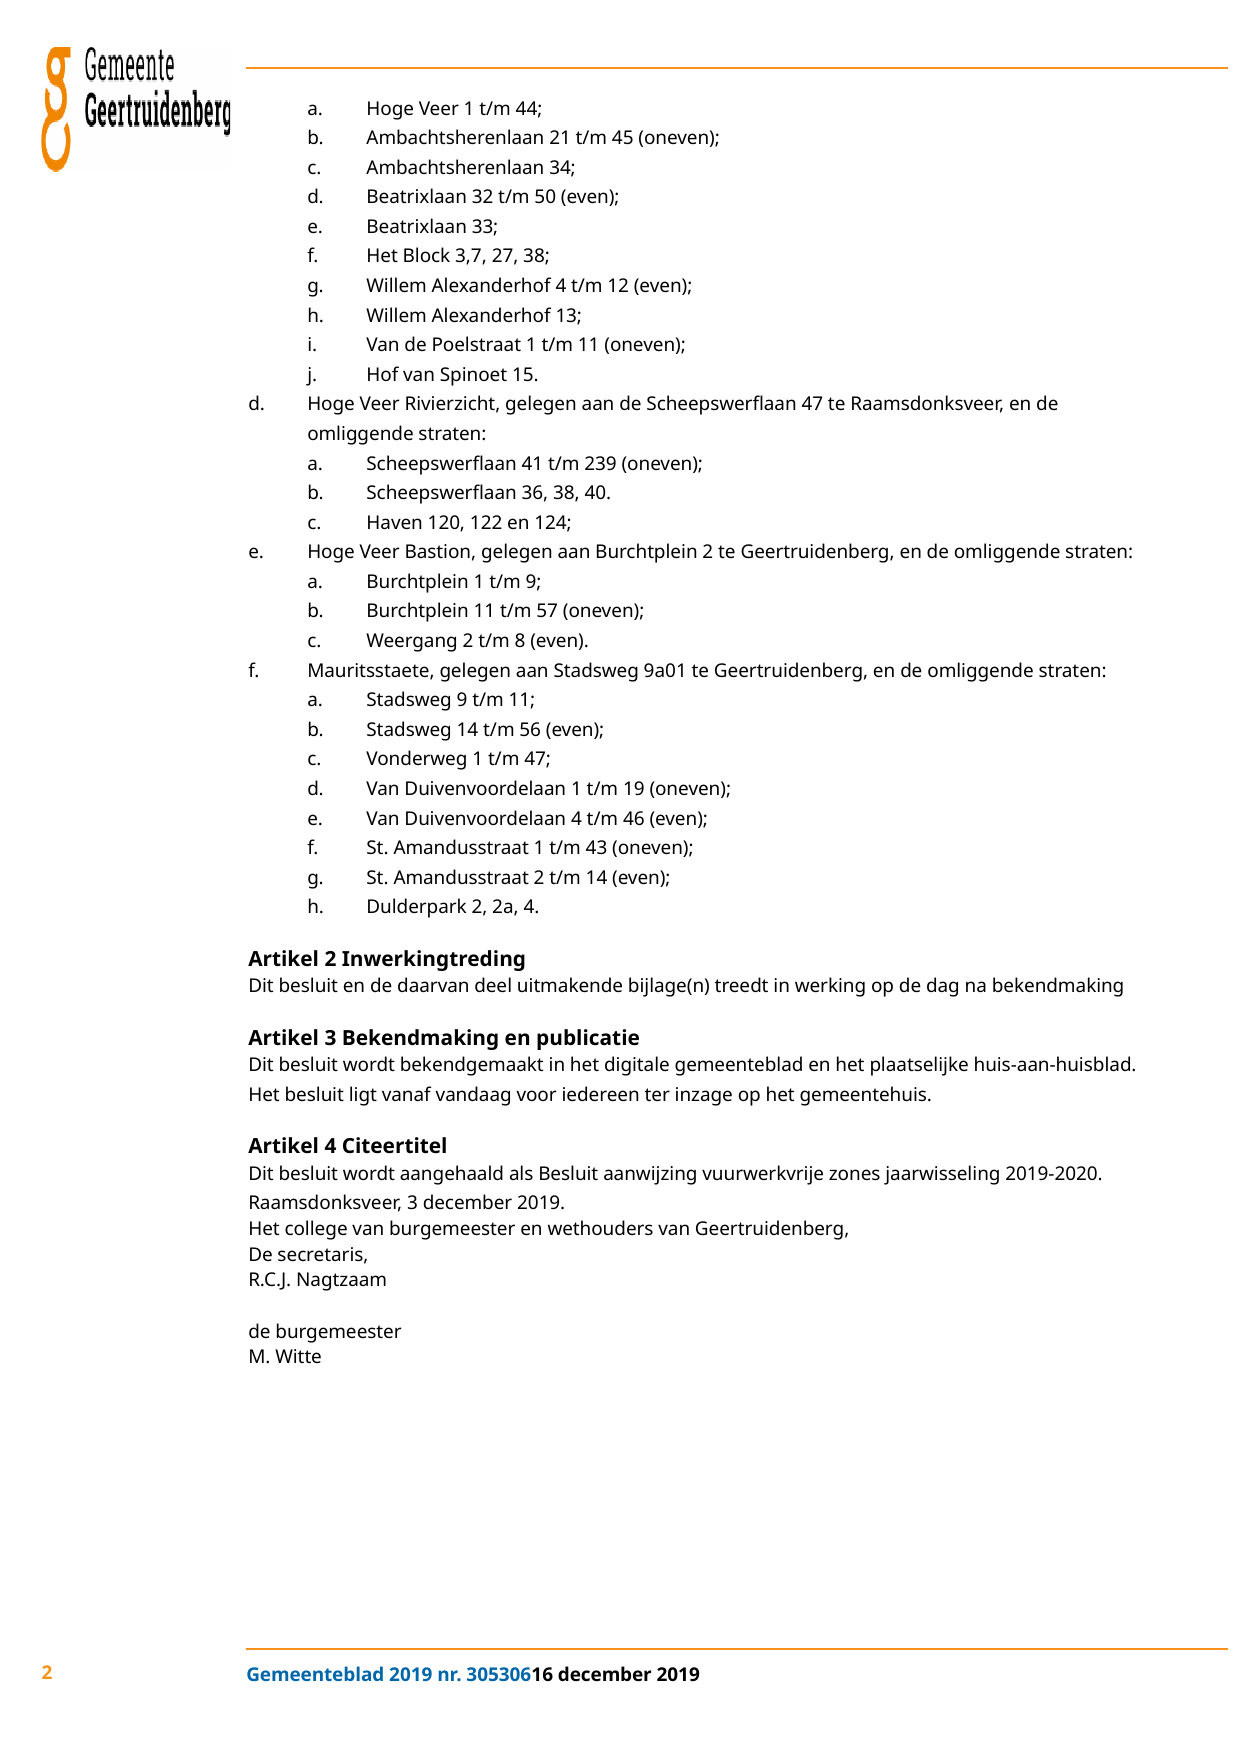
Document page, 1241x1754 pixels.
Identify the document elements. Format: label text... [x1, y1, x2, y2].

list Van Duivenvoordelaan 1 t/m 19 (oneven); [307, 775, 1152, 801]
list St. Amandusstraat 1 t/m 43 (oneven); [307, 834, 1152, 860]
list Burchtplein 11 t/m 57 (oneven); [307, 598, 1152, 623]
list Haven 120, 122 en 124; [307, 509, 1152, 535]
list Hof van Spinoet 15. [307, 361, 1152, 387]
text De secretaris, [248, 1241, 1152, 1266]
text Dit besluit wordt bekendgemaakt in het digitale gemeenteblad en het plaatselijke huis-aan-huisblad. Het besluit ligt vanaf vandaag voor iedereen ter inzage op het gemeentehuis. [248, 1051, 1152, 1107]
list Beatrixlaan 33; [307, 213, 1152, 239]
text M. Witte [248, 1344, 1152, 1369]
list Scheepswerflaan 41 t/m 239 (oneven); [307, 450, 1152, 476]
text de burgemeester [248, 1318, 1152, 1344]
list Hoge Veer Bastion, gelegen aan Burchtplein 2 te Geertruidenberg, en de omliggende straten: [248, 538, 1152, 564]
list Weergang 2 t/m 8 (even). [307, 627, 1152, 653]
list Willem Alexanderhof 4 t/m 12 (even); [307, 272, 1152, 298]
text Raamsdonksveer, 3 december 2019. [248, 1189, 1152, 1215]
list Hoge Veer 1 t/m 44; [307, 95, 1152, 121]
list Scheepswerflaan 36, 38, 40. [307, 479, 1152, 505]
list Ambachtsherenlaan 21 t/m 45 (oneven); [307, 124, 1152, 150]
list St. Amandusstraat 2 t/m 14 (even); [307, 864, 1152, 890]
text Artikel 4 Citeertitel [248, 1131, 1152, 1160]
list Stadsweg 9 t/m 11; [307, 686, 1152, 712]
list Mauritsstaete, gelegen aan Stadsweg 9a01 te Geertruidenberg, en de omliggende straten: [248, 657, 1152, 683]
list Van Duivenvoordelaan 4 t/m 46 (even); [307, 805, 1152, 831]
list Vonderweg 1 t/m 47; [307, 746, 1152, 771]
text Artikel 2 Inwerkingtreding [248, 944, 1152, 972]
list Beatrixlaan 32 t/m 50 (even); [307, 183, 1152, 209]
picture [41, 47, 231, 172]
list Burchtplein 1 t/m 9; [307, 568, 1152, 594]
text Het college van burgemeester en wethouders van Geertruidenberg, [248, 1215, 1152, 1241]
list Het Block 3,7, 27, 38; [307, 243, 1152, 268]
list Van de Poelstraat 1 t/m 11 (oneven); [307, 331, 1152, 357]
text R.C.J. Nagtzaam [248, 1266, 1152, 1292]
list Ambachtsherenlaan 34; [307, 154, 1152, 180]
list Dulderpark 2, 2a, 4. [307, 893, 1152, 919]
text Dit besluit en de daarvan deel uitmakende bijlage(n) treedt in werking op de dag na bekendmaking [248, 972, 1152, 998]
list Willem Alexanderhof 13; [307, 302, 1152, 328]
list Hoge Veer Rivierzicht, gelegen aan de Scheepswerflaan 47 te Raamsdonksveer, en de omliggende straten: [248, 391, 1152, 446]
text Artikel 3 Bekendmaking en publicatie [248, 1023, 1152, 1051]
text Dit besluit wordt aangehaald als Besluit aanwijzing vuurwerkvrije zones jaarwisseling 2019-2020. [248, 1160, 1152, 1185]
list Stadsweg 14 t/m 56 (even); [307, 716, 1152, 742]
